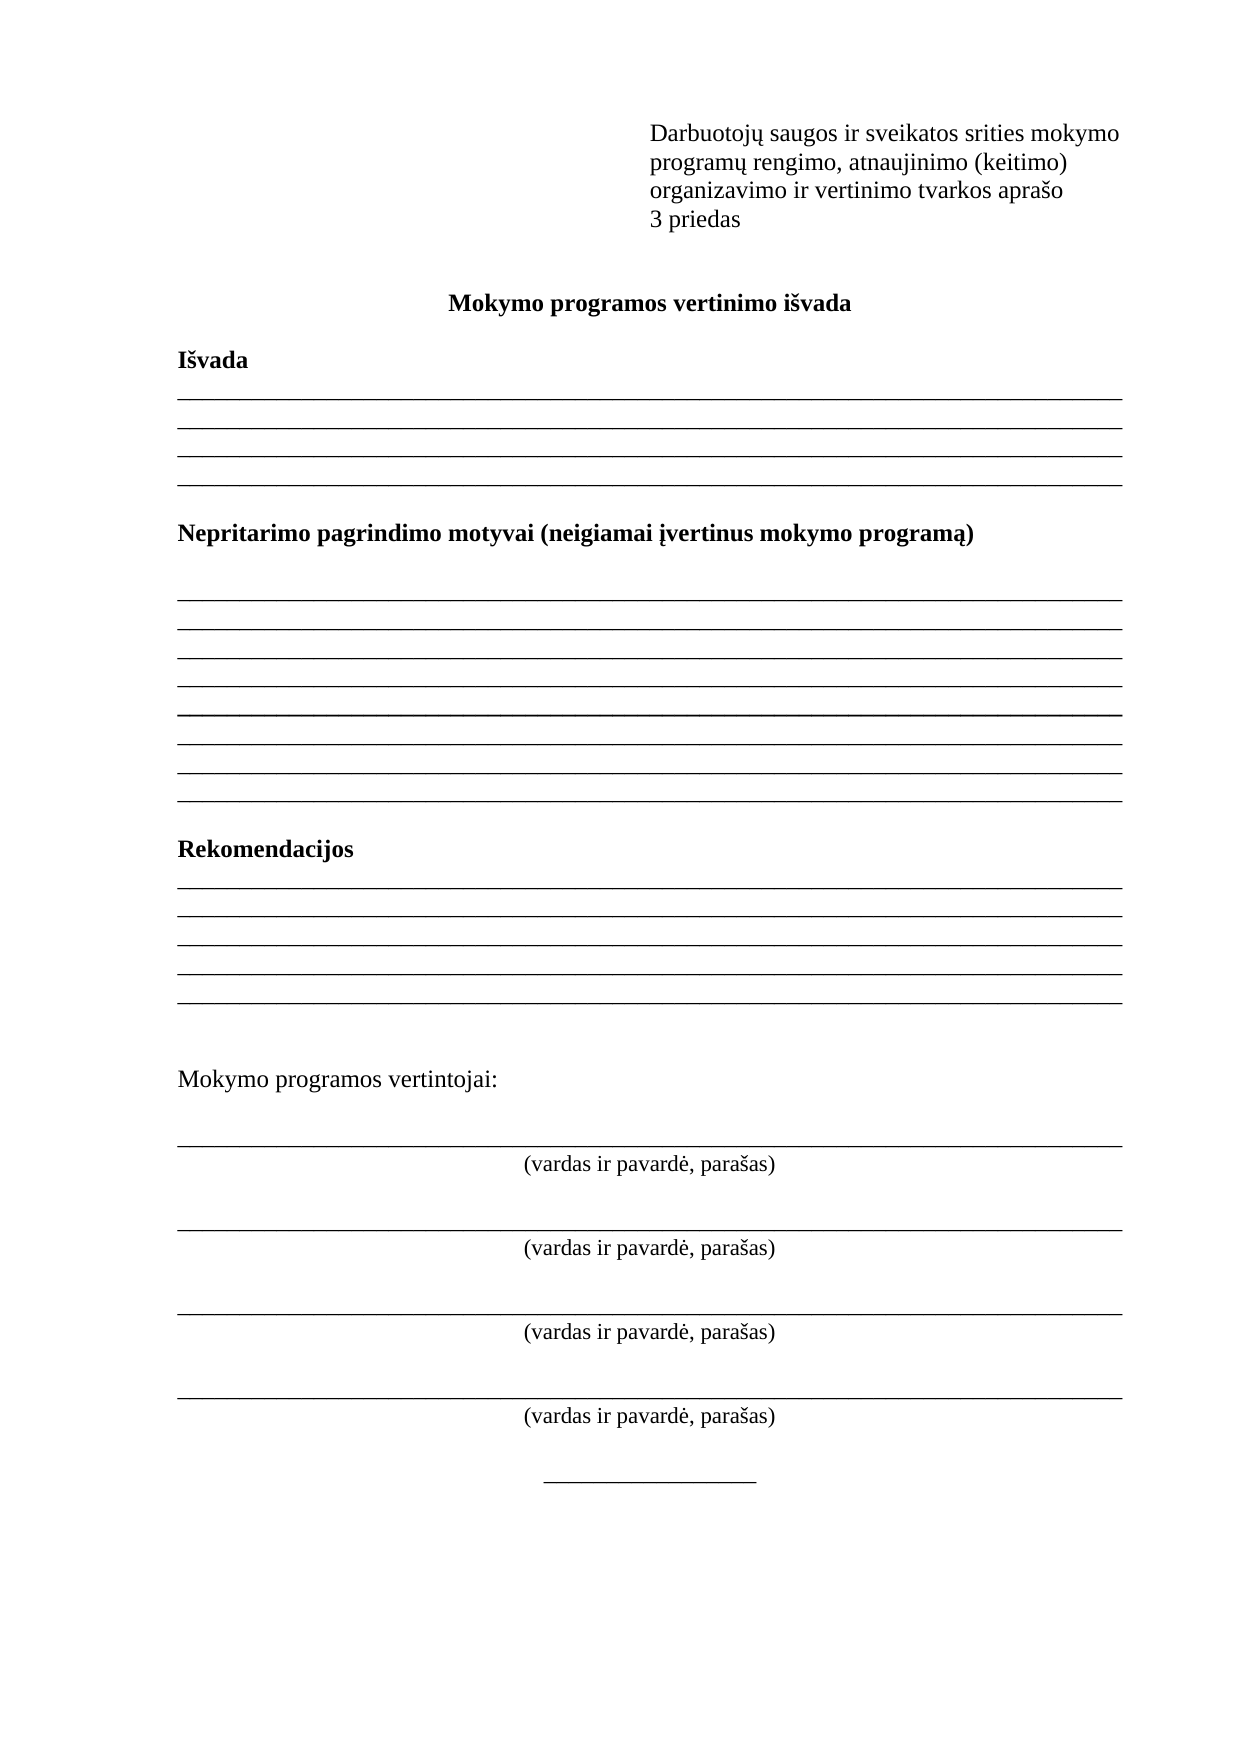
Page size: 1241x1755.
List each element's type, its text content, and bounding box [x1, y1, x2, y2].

text _ [177, 633, 1122, 658]
text programų rengimo, atnaujinimo (keitimo) [649, 147, 1122, 176]
text organizavimo ir vertinimo tvarkos aprašo [649, 176, 1122, 204]
text Išvada [177, 345, 1122, 374]
text _ [177, 1289, 1122, 1314]
text _ [177, 978, 1122, 1003]
text _ [177, 431, 1122, 456]
text (vardas ir pavardė, parašas) [177, 1402, 1122, 1428]
text (vardas ir pavardė, parašas) [177, 1234, 1122, 1260]
text _ [177, 748, 1122, 773]
text _ [177, 1373, 1122, 1398]
text _ [177, 661, 1122, 686]
text _ [177, 949, 1122, 974]
text _ [177, 920, 1122, 945]
text _ [177, 460, 1122, 485]
text _ [177, 891, 1122, 916]
text 3 priedas [649, 204, 1122, 233]
text Nepritarimo pagrindimo motyvai (neigiamai įvertinus mokymo programą) [177, 518, 1122, 546]
text Mokymo programos vertintojai: [177, 1064, 1122, 1093]
text _ [177, 863, 1122, 888]
text (vardas ir pavardė, parašas) [177, 1150, 1122, 1177]
text Mokymo programos vertinimo išvada [177, 288, 1122, 316]
text _ [177, 776, 1122, 801]
text Darbuotojų saugos ir sveikatos srities mokymo [649, 118, 1122, 147]
text Rekomendacijos [177, 834, 1122, 863]
text _________________ [177, 1457, 1122, 1486]
text _ [177, 575, 1122, 600]
text _ [177, 690, 1122, 715]
text _ [177, 1121, 1122, 1146]
text _ [177, 719, 1122, 744]
text (vardas ir pavardė, parašas) [177, 1318, 1122, 1344]
text _ [177, 1205, 1122, 1230]
text _ [177, 403, 1122, 428]
text _ [177, 374, 1122, 399]
text _ [177, 604, 1122, 629]
